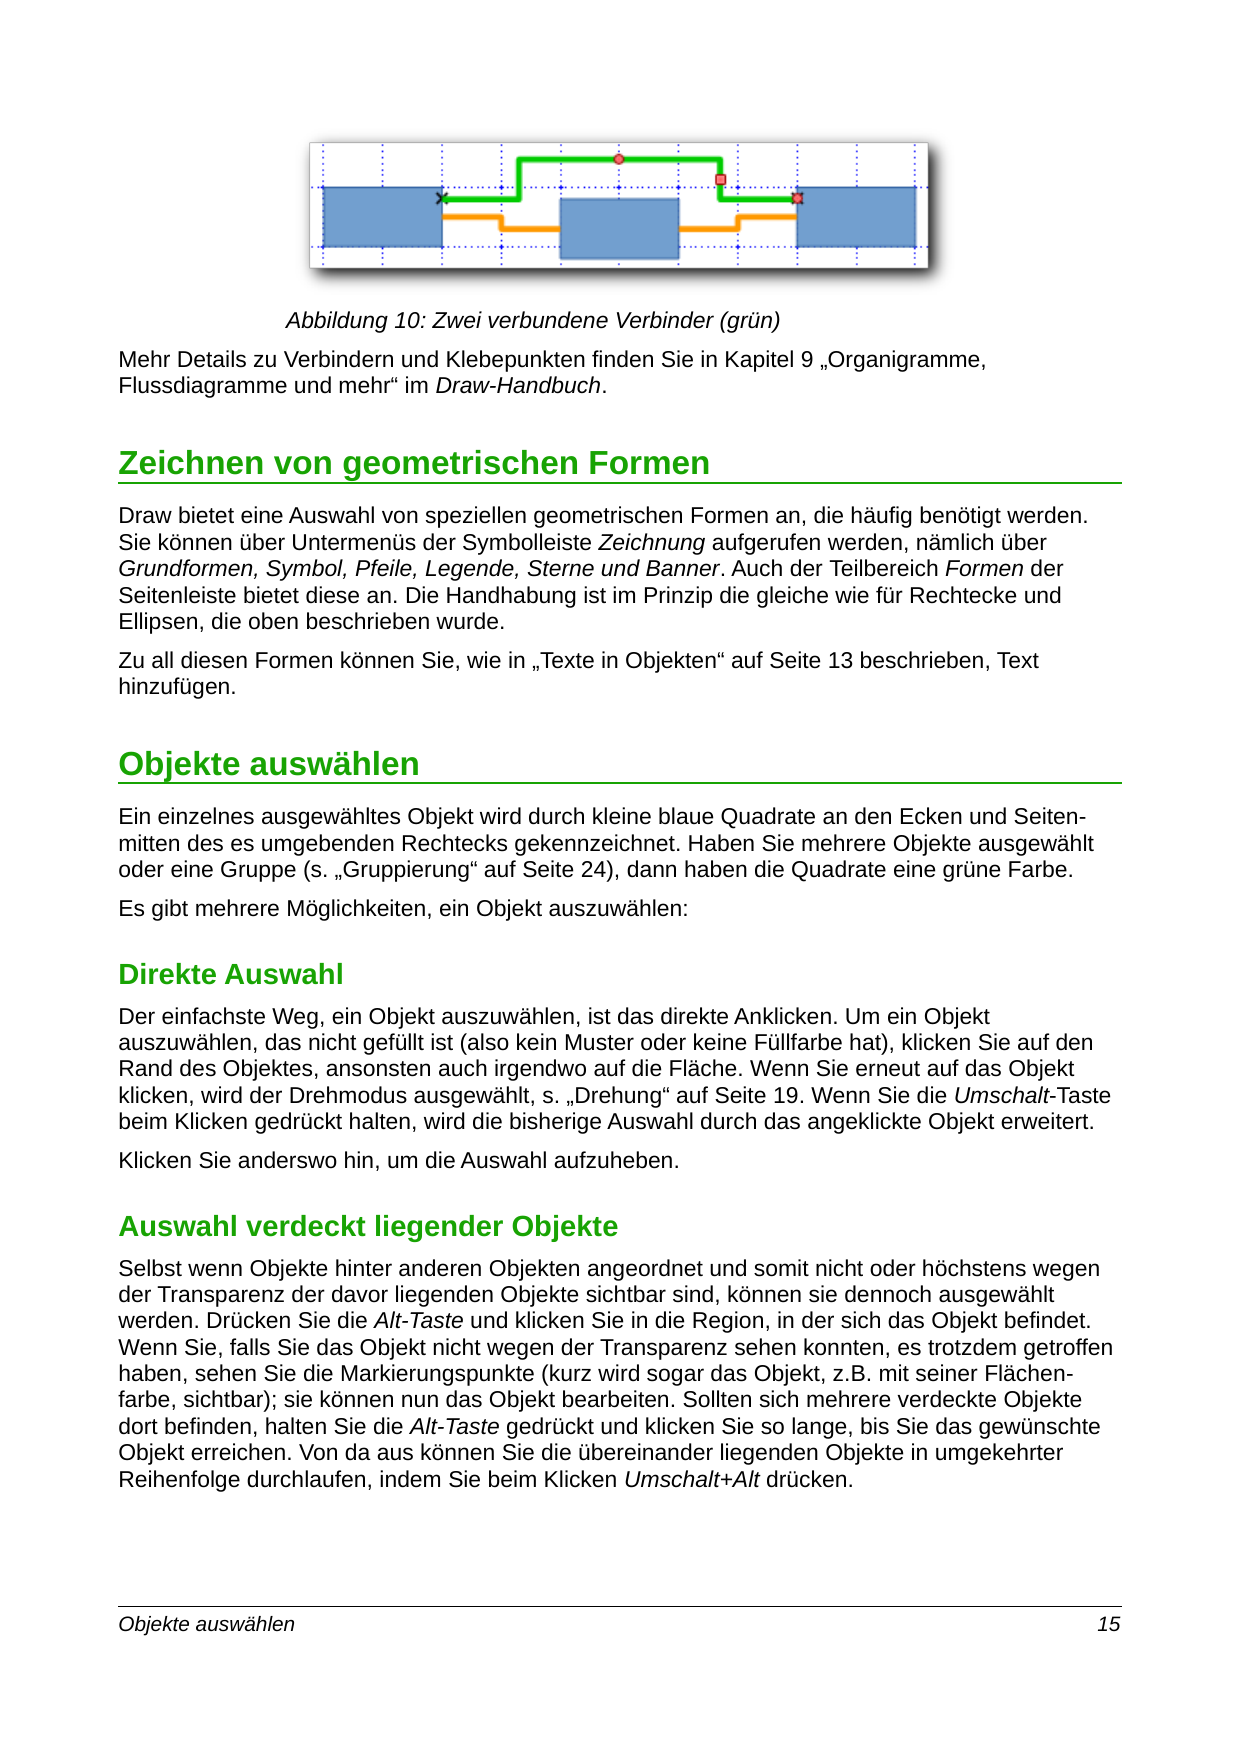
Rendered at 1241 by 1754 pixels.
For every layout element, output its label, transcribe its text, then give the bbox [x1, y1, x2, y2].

text Draw bietet eine Auswahl von speziellen geometrischen Formen an, die häufig benötigt werden. Sie können über Untermenüs der Symbolleiste Zeichnung aufgerufen werden, nämlich über Grundformen, Symbol, Pfeile, Legende, Sterne und Banner. Auch der Teilbereich Formen der Seitenleiste bietet diese an. Die Handhabung ist im Prinzip die gleiche wie für Rechtecke und Ellipsen, die oben beschrieben wurde. [118, 502, 1122, 634]
text Mehr Details zu Verbindern und Klebepunkten finden Sie in Kapitel 9 „Organigramme, Flussdiagramme und mehr“ im Draw-Handbuch. [118, 346, 1122, 399]
text Es gibt mehrere Möglichkeiten, ein Objekt auszuwählen: [118, 895, 1122, 921]
text Klicken Sie anderswo hin, um die Auswahl aufzuheben. [118, 1147, 1122, 1173]
text Der einfachste Weg, ein Objekt auszuwählen, ist das direkte Anklicken. Um ein Objekt auszuwählen, das nicht gefüllt ist (also kein Muster oder keine Füllfarbe hat), klicken Sie auf den Rand des Objektes, ansonsten auch irgendwo auf die Fläche. Wenn Sie erneut auf das Objekt klicken, wird der Drehmodus ausgewählt, s. „Drehung“ auf Seite 19. Wenn Sie die Umschalt-Taste beim Klicken gedrückt halten, wird die bisherige Auswahl durch das angeklickte Objekt erweitert. [118, 1003, 1122, 1134]
subtitle Zeichnen von geometrischen Formen [118, 443, 1122, 482]
text Selbst wenn Objekte hinter anderen Objekten angeordnet und somit nicht oder höchstens wegen der Transparenz der davor liegenden Objekte sichtbar sind, können sie dennoch ausgewählt werden. Drücken Sie die Alt-Taste und klicken Sie in die Region, in der sich das Objekt befindet. Wenn Sie, falls Sie das Objekt nicht wegen der Transparenz sehen konnten, es trotzdem getroffen haben, sehen Sie die Markierungspunkte (kurz wird sogar das Objekt, z.B. mit seiner Flächen­farbe, sichtbar); sie können nun das Objekt bearbeiten. Sollten sich mehrere verdeckte Objekte dort befinden, halten Sie die Alt-Taste gedrückt und klicken Sie so lange, bis Sie das gewünschte Objekt erreichen. Von da aus können Sie die übereinander liegenden Objekte in umgekehrter Reihenfolge durchlaufen, indem Sie beim Klicken Umschalt+Alt drücken. [118, 1255, 1122, 1492]
subtitle Direkte Auswahl [118, 957, 1122, 990]
text Ein einzelnes ausgewähltes Objekt wird durch kleine blaue Quadrate an den Ecken und Seiten­mitten des es umgebenden Rechtecks gekennzeichnet. Haben Sie mehrere Objekte ausgewählt oder eine Gruppe (s. „Gruppierung“ auf Seite 24), dann haben die Quadrate eine grüne Farbe. [118, 803, 1122, 882]
subtitle Objekte auswählen [118, 744, 1122, 782]
picture [286, 118, 955, 295]
subtitle Auswahl verdeckt liegender Objekte [118, 1209, 1122, 1242]
text Abbildung 10: Zwei verbundene Verbinder (grün) [286, 307, 954, 333]
text Zu all diesen Formen können Sie, wie in „Texte in Objekten“ auf Seite 13 beschrieben, Text hinzufügen. [118, 647, 1122, 699]
